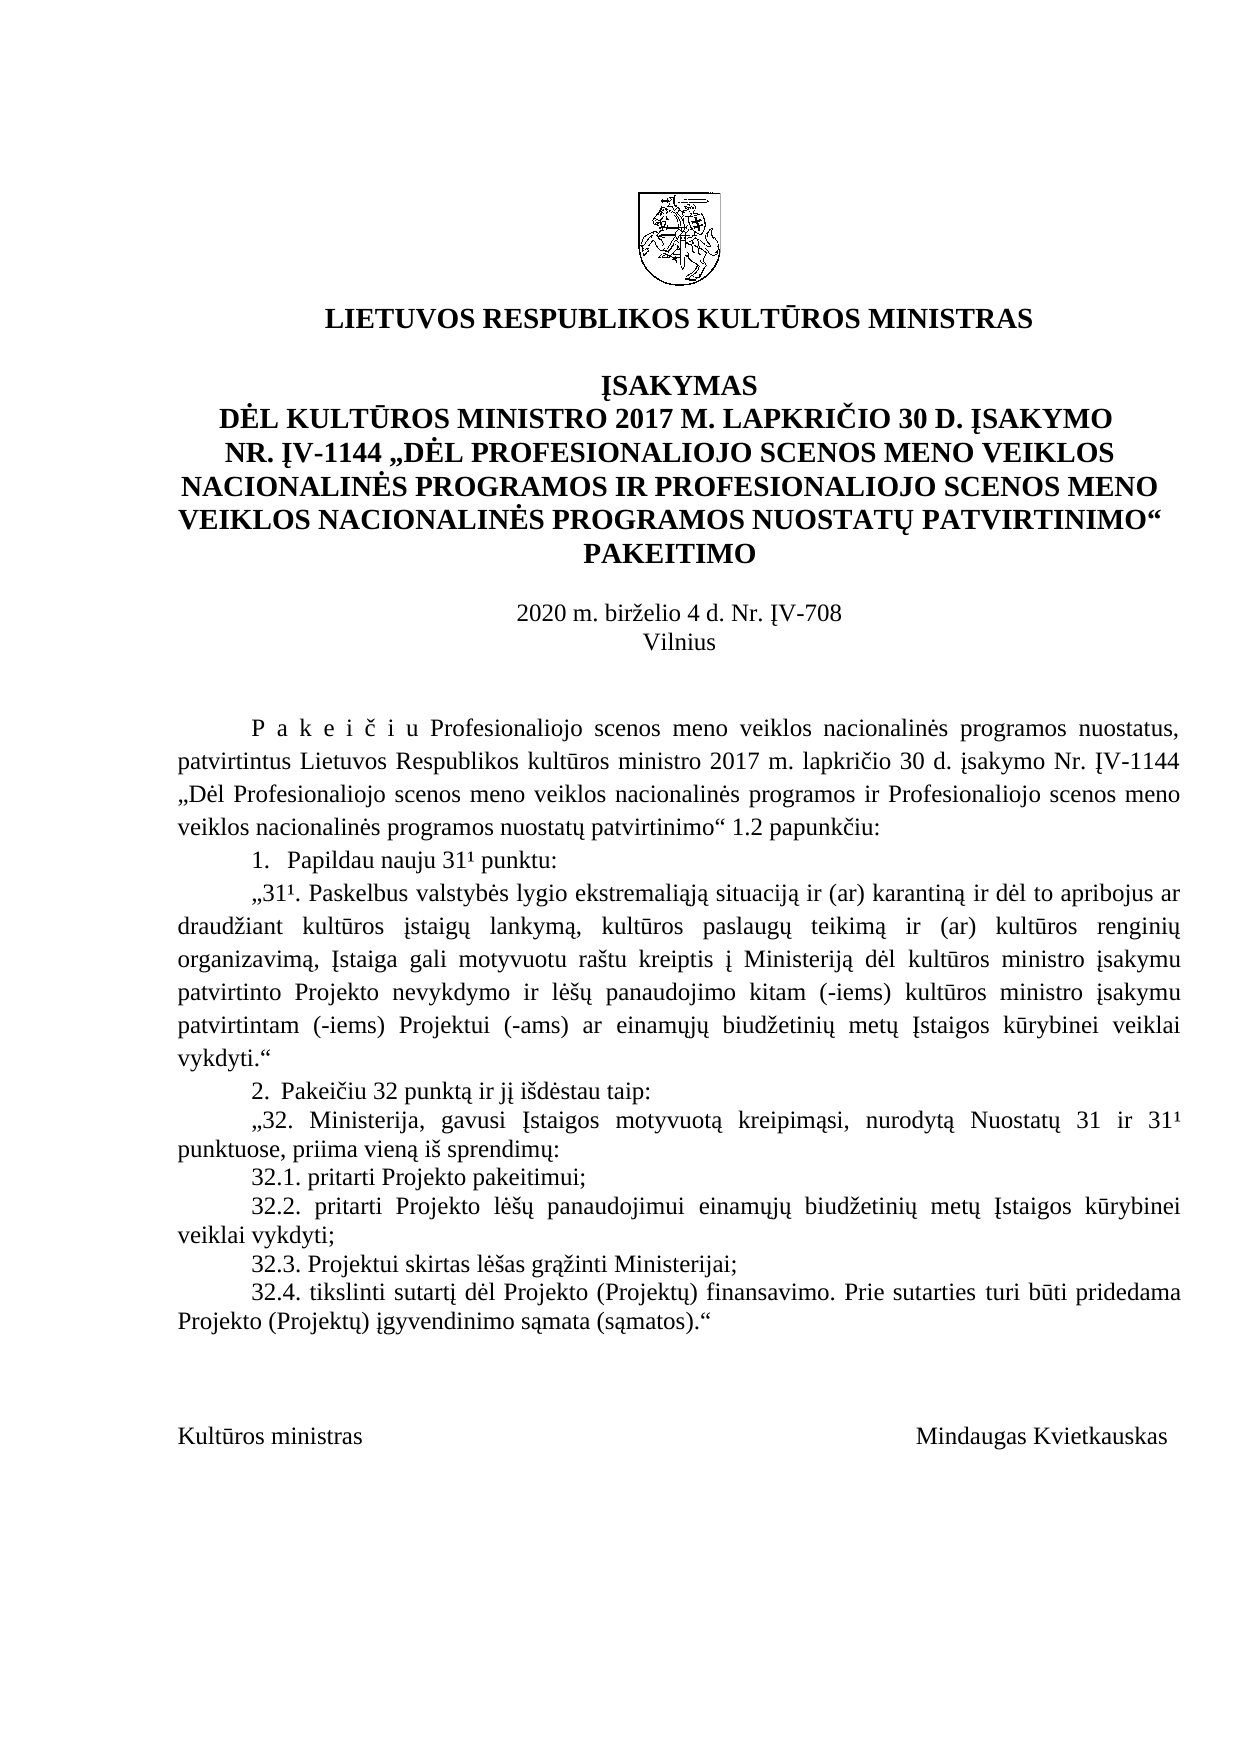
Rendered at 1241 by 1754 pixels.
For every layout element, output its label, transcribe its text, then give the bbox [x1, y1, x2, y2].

text 32.4. tikslinti sutartį dėl Projekto (Projektų) finansavimo. Prie sutarties turi būti pridedama Projekto (Projektų) įgyvendinimo sąmata (sąmatos).“ [177, 1277, 1181, 1335]
text 2. Pakeičiu 32 punktą ir jį išdėstau taip: [177, 1076, 1181, 1105]
text 32.2. pritarti Projekto lėšų panaudojimui einamųjų biudžetinių metų Įstaigos kūrybinei veiklai vykdyti; [177, 1191, 1181, 1249]
text Kultūros ministras Mindaugas Kvietkauskas [177, 1421, 1181, 1450]
text 32.3. Projektui skirtas lėšas grąžinti Ministerijai; [177, 1249, 1181, 1277]
text NR. ĮV-1144 „Dėl PROFESIONALIOJO SCENOS MENO VEIKLOS NACIONALINĖS PROGRAMOS IR PROFESIONALIOJO SCENOS MENO VEIKLOS NACIONALINĖS PROGRAMOS NUOSTATŲ PATVIRTINIMO“ PAKEITIMO [158, 435, 1181, 569]
text 2020 m. birželio 4 d. Nr. ĮV-708 [177, 598, 1181, 627]
text LIETUVOS RESPUBLIKOS KULTŪROS MINISTRAS [177, 301, 1181, 334]
text 32.1. pritarti Projekto pakeitimui; [177, 1162, 1181, 1191]
text „31¹. Paskelbus valstybės lygio ekstremaliąją situaciją ir (ar) karantiną ir dėl to apribojus ar draudžiant kultūros įstaigų lankymą, kultūros paslaugų teikimą ir (ar) kultūros renginių organizavimą, Įstaiga gali motyvuotu raštu kreiptis į Ministeriją dėl kultūros ministro įsakymu patvirtinto Projekto nevykdymo ir lėšų panaudojimo kitam (-iems) kultūros ministro įsakymu patvirtintam (-iems) Projektui (-ams) ar einamųjų biudžetinių metų Įstaigos kūrybinei veiklai vykdyti.“ [177, 878, 1181, 1072]
text P a k e i č i u Profesionaliojo scenos meno veiklos nacionalinės programos nuostatus, patvirtintus Lietuvos Respublikos kultūros ministro 2017 m. lapkričio 30 d. įsakymo Nr. ĮV-1144 „Dėl Profesionaliojo scenos meno veiklos nacionalinės programos ir Profesionaliojo scenos meno veiklos nacionalinės programos nuostatų patvirtinimo“ 1.2 papunkčiu: [177, 713, 1181, 841]
text 1. Papildau nauju 31¹ punktu: [177, 845, 1181, 874]
text DĖL KULTŪROS MINISTRO 2017 m. lapkričio 30 d. įsakymo [158, 402, 1181, 435]
text „32. Ministerija, gavusi Įstaigos motyvuotą kreipimąsi, nurodytą Nuostatų 31 ir 31¹ punktuose, priima vieną iš sprendimų: [177, 1105, 1181, 1162]
text ĮSAKYMAS [177, 368, 1181, 402]
text Vilnius [177, 627, 1181, 656]
